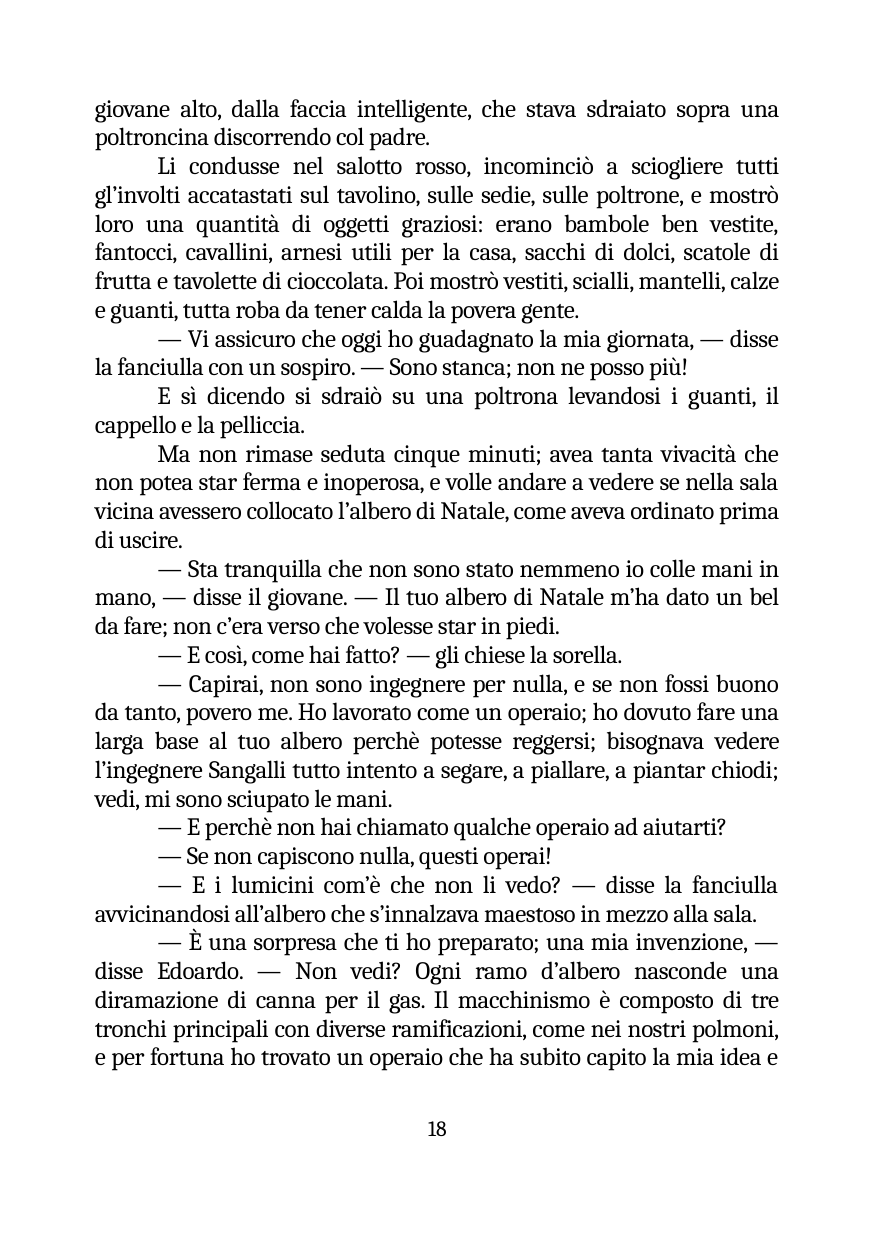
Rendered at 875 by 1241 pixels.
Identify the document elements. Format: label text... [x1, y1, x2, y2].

text — Se non capiscono nulla, questi operai! [94, 842, 779, 871]
text — E i lumicini com’è che non li vedo? — disse la fanciulla avvicinandosi all’albero che s’innalzava maestoso in mezzo alla sala. [94, 871, 779, 928]
text — Sta tranquilla che non sono stato nemmeno io colle mani in mano, — disse il giovane. — Il tuo albero di Natale m’ha dato un bel da fare; non c’era verso che volesse star in piedi. [94, 554, 779, 641]
text — Capirai, non sono ingegnere per nulla, e se non fossi buono da tanto, povero me. Ho lavorato come un operaio; ho dovuto fare una larga base al tuo albero perchè potesse reggersi; bisognava vedere l’ingegnere Sangalli tutto intento a segare, a piallare, a piantar chiodi; vedi, mi sono sciupato le mani. [94, 669, 779, 813]
text — E così, come hai fatto? — gli chiese la sorella. [94, 641, 779, 669]
text Li condusse nel salotto rosso, incominciò a sciogliere tutti gl’involti accatastati sul tavolino, sulle sedie, sulle poltrone, e mostrò loro una quantità di oggetti graziosi: erano bambole ben vestite, fantocci, cavallini, arnesi utili per la casa, sacchi di dolci, scatole di frutta e tavolette di cioccolata. Poi mostrò vestiti, scialli, mantelli, calze e guanti, tutta roba da tener calda la povera gente. [94, 152, 779, 324]
text giovane alto, dalla faccia intelligente, che stava sdraiato sopra una poltroncina discorrendo col padre. [94, 94, 779, 152]
text — E perchè non hai chiamato qualche operaio ad aiutarti? [94, 813, 779, 842]
text — Vi assicuro che oggi ho guadagnato la mia giornata, — disse la fanciulla con un sospiro. — Sono stanca; non ne posso più! [94, 324, 779, 382]
text Ma non rimase seduta cinque minuti; avea tanta vivacità che non potea star ferma e inoperosa, e volle andare a vedere se nella sala vicina avessero collocato l’albero di Natale, come aveva ordinato prima di uscire. [94, 439, 779, 554]
text — È una sorpresa che ti ho preparato; una mia invenzione, — disse Edoardo. — Non vedi? Ogni ramo d’albero nasconde una diramazione di canna per il gas. Il macchinismo è composto di tre tronchi principali con diverse ramificazioni, come nei nostri polmoni, e per fortuna ho trovato un operaio che ha subito capito la mia idea e [94, 928, 779, 1072]
text E sì dicendo si sdraiò su una poltrona levandosi i guanti, il cappello e la pelliccia. [94, 382, 779, 439]
